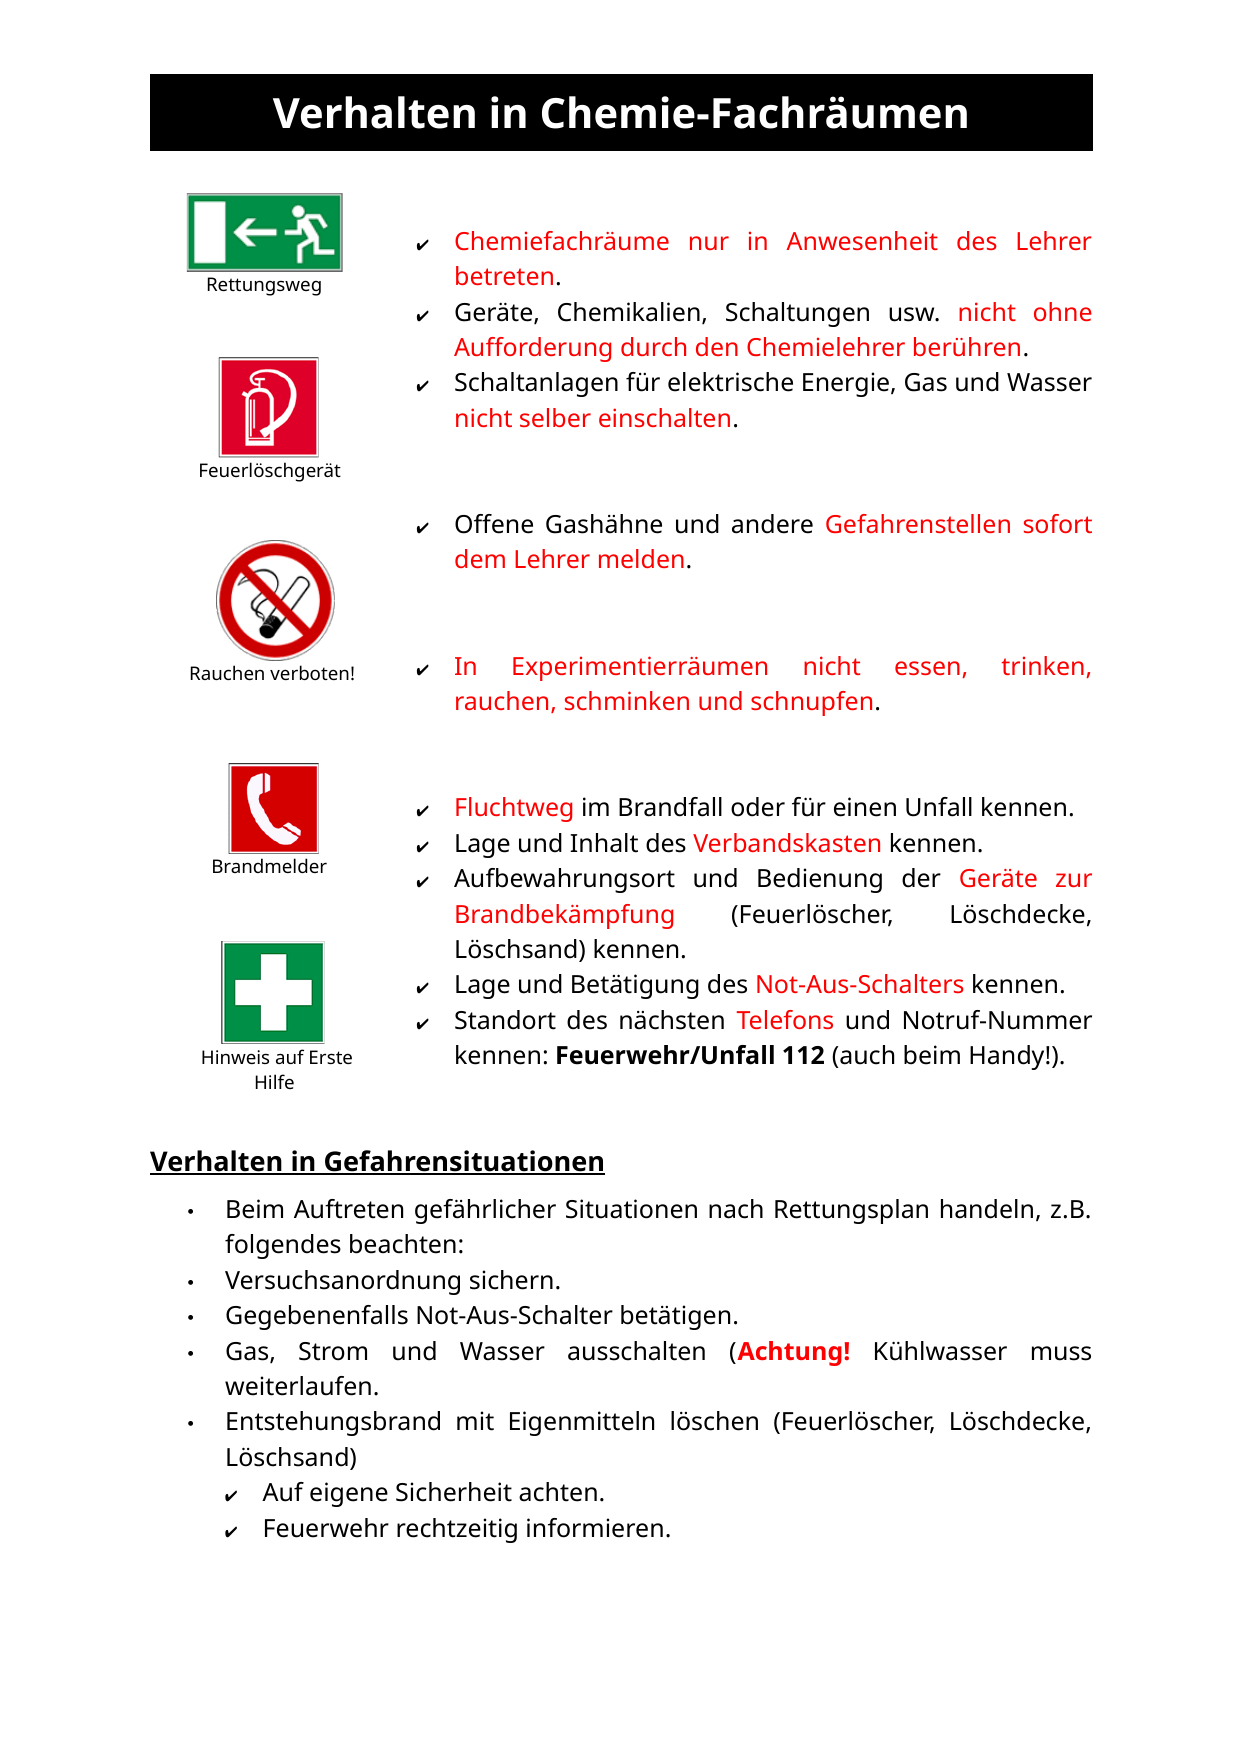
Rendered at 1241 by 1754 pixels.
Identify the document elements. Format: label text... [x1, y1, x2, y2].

list Feuerwehr rechtzeitig informieren. [225, 1509, 1093, 1544]
list Feuerlöschgerät [192, 375, 347, 483]
picture [186, 193, 343, 272]
list Versuchsanordnung sichern. [187, 1261, 1093, 1296]
picture [216, 540, 335, 661]
list In Experimentierräumen nicht essen, trinken, rauchen, schminken und schnupfen. [416, 647, 1093, 718]
list Entstehungsbrand mit Eigenmitteln löschen (Feuerlöscher, Löschdecke, Löschsand) [187, 1402, 1093, 1473]
text Verhalten in Chemie-Fachräumen [151, 76, 1092, 150]
list Rauchen verboten! [181, 563, 363, 686]
list Schaltanlagen für elektrische Energie, Gas und Wasser nicht selber einschalten. [416, 363, 1093, 434]
list Aufbewahrungsort und Bedienung der Geräte zur Brandbekämpfung (Feuerlöscher, Löschdecke, Löschsand) kennen. [416, 859, 1093, 966]
picture [221, 941, 325, 1044]
picture [228, 763, 319, 854]
list Beim Auftreten gefährlicher Situationen nach Rettungsplan handeln, z.B. folgendes beachten: [187, 1190, 1093, 1261]
list Geräte, Chemikalien, Schaltungen usw. nicht ohne Aufforderung durch den Chemielehrer berühren. [416, 293, 1093, 363]
list Standort des nächsten Telefons und Notruf-Nummer kennen: Feuerwehr/Unfall 112 (auch beim Handy!). [416, 1001, 1093, 1072]
list Fluchtweg im Brandfall oder für einen Unfall kennen. [416, 788, 1093, 824]
list Lage und Inhalt des Verbandskasten kennen. [416, 824, 1093, 859]
picture [218, 357, 319, 458]
list Gas, Strom und Wasser ausschalten (Achtung! Kühlwasser muss weiterlaufen. [187, 1332, 1093, 1402]
text Brandmelder [207, 770, 331, 879]
list Chemiefachräume nur in Anwesenheit des Lehrer betreten. [416, 222, 1093, 293]
list [191, 932, 357, 945]
list Auf eigene Sicherheit achten. [225, 1473, 1093, 1509]
list Lage und Betätigung des Not-Aus-Schalters kennen. [416, 966, 1093, 1001]
list Hinweis auf Erste Hilfe [191, 945, 357, 1095]
text Rettungsweg [187, 272, 341, 297]
list Offene Gashähne und andere Gefahrenstellen sofort dem Lehrer melden. [416, 505, 1093, 576]
list Gegebenenfalls Not-Aus-Schalter betätigen. [187, 1296, 1093, 1332]
text Verhalten in Gefahrensituationen [150, 1143, 1093, 1178]
